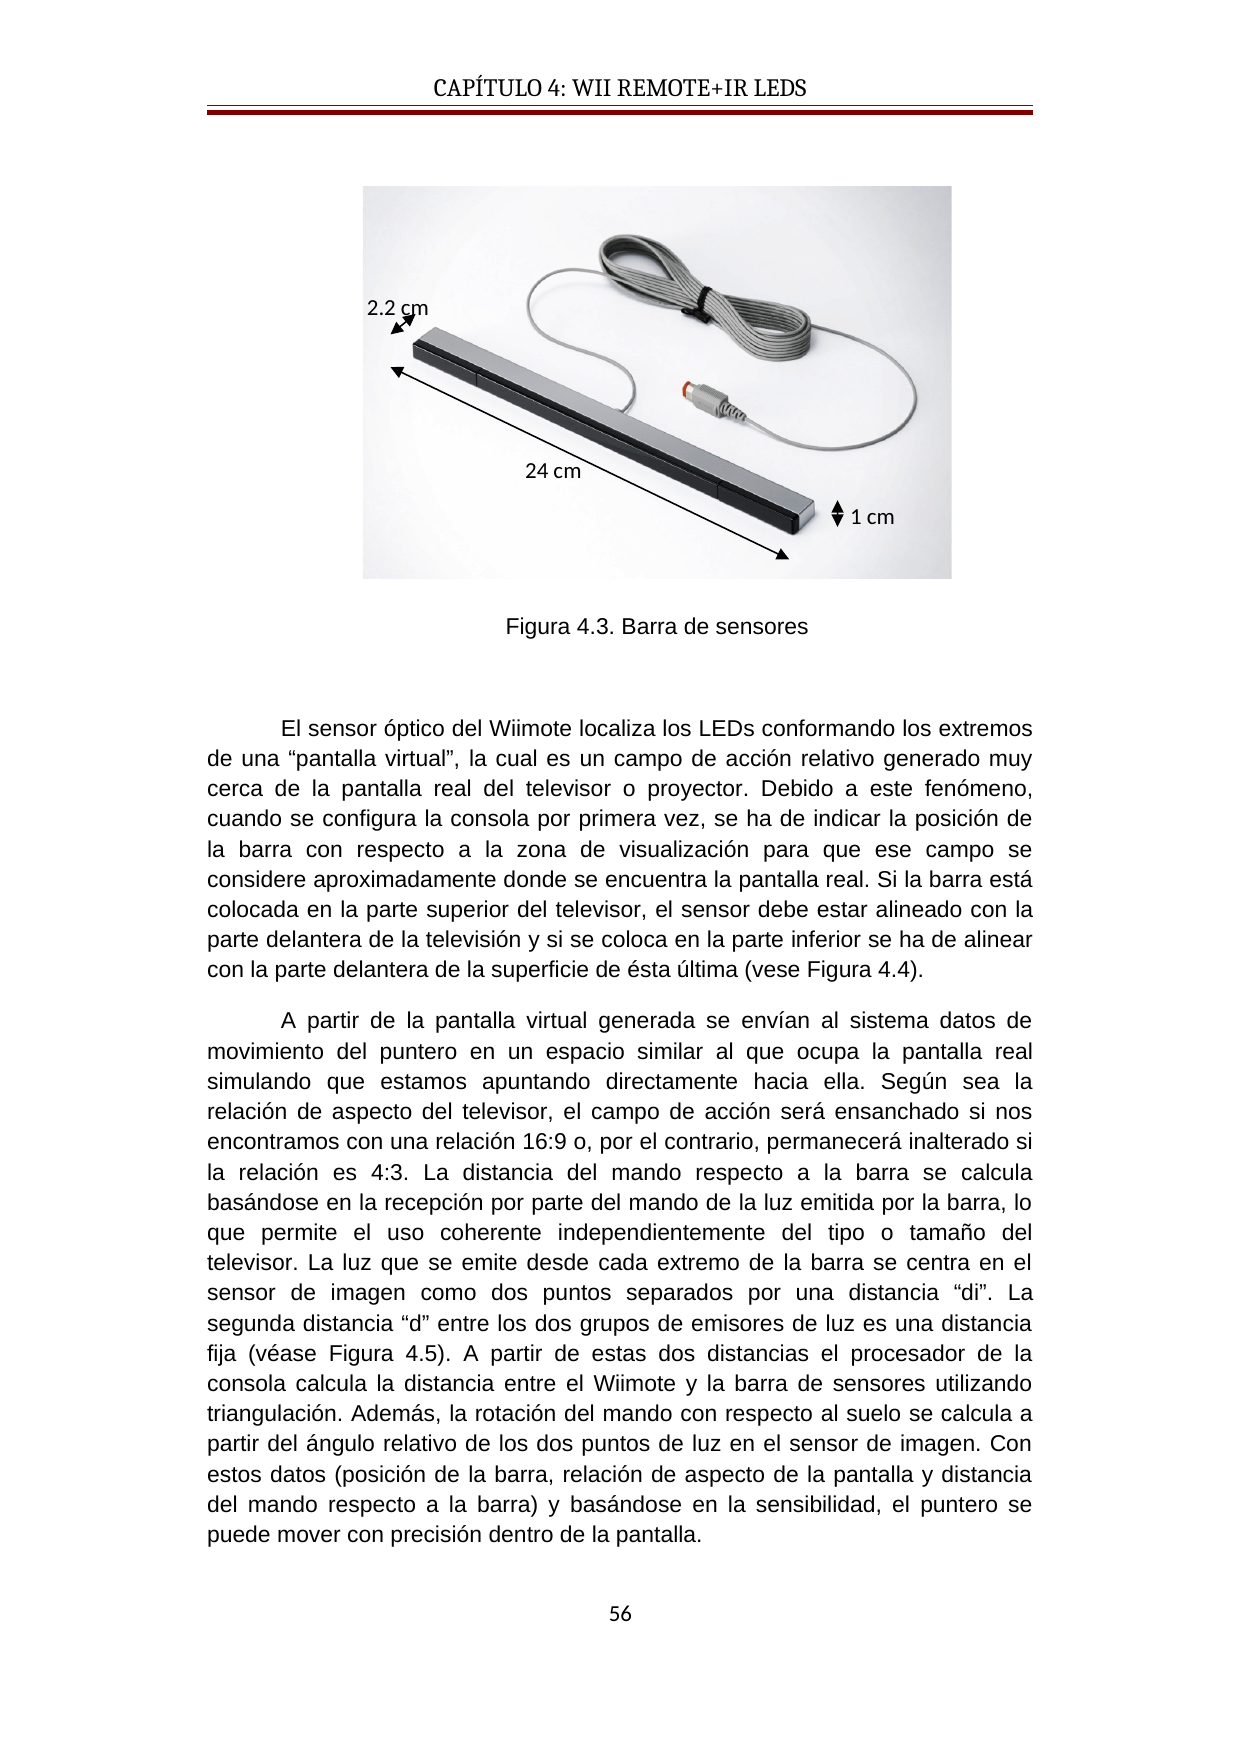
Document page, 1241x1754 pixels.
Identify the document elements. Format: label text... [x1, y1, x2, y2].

text A partir de la pantalla virtual generada se envían al sistema datos de movimiento del puntero en un espacio similar al que ocupa la pantalla real simulando que estamos apuntando directamente hacia ella. Según sea la relación de aspecto del televisor, el campo de acción será ensanchado si nos encontramos con una relación 16:9 o, por el contrario, permanecerá inalterado si la relación es 4:3. La distancia del mando respecto a la barra se calcula basándose en la recepción por parte del mando de la luz emitida por la barra, lo que permite el uso coherente independientemente del tipo o tamaño del televisor. La luz que se emite desde cada extremo de la barra se centra en el sensor de imagen como dos puntos separados por una distancia “di”. La segunda distancia “d” entre los dos grupos de emisores de luz es una distancia fija (véase Figura 4.5). A partir de estas dos distancias el procesador de la consola calcula la distancia entre el Wiimote y la barra de sensores utilizando triangulación. Además, la rotación del mando con respecto al suelo se calcula a partir del ángulo relativo de los dos puntos de luz en el sensor de imagen. Con estos datos (posición de la barra, relación de aspecto de la pantalla y distancia del mando respecto a la barra) y basándose en la sensibilidad, el puntero se puede mover con precisión dentro de la pantalla. [207, 1007, 1033, 1547]
text Figura 4.3. Barra de sensores [207, 613, 1033, 639]
text 24 cm [525, 456, 626, 484]
text 1 cm [850, 502, 942, 530]
text El sensor óptico del Wiimote localiza los LEDs conformando los extremos de una “pantalla virtual”, la cual es un campo de acción relativo generado muy cerca de la pantalla real del televisor o proyector. Debido a este fenómeno, cuando se configura la consola por primera vez, se ha de indicar la posición de la barra con respecto a la zona de visualización para que ese campo se considere aproximadamente donde se encuentra la pantalla real. Si la barra está colocada en la parte superior del televisor, el sensor debe estar alineado con la parte delantera de la televisión y si se coloca en la parte inferior se ha de alinear con la parte delantera de la superficie de ésta última (vese Figura 4.4). [207, 715, 1033, 983]
text 2.2 cm [367, 293, 440, 316]
picture [362, 186, 952, 579]
